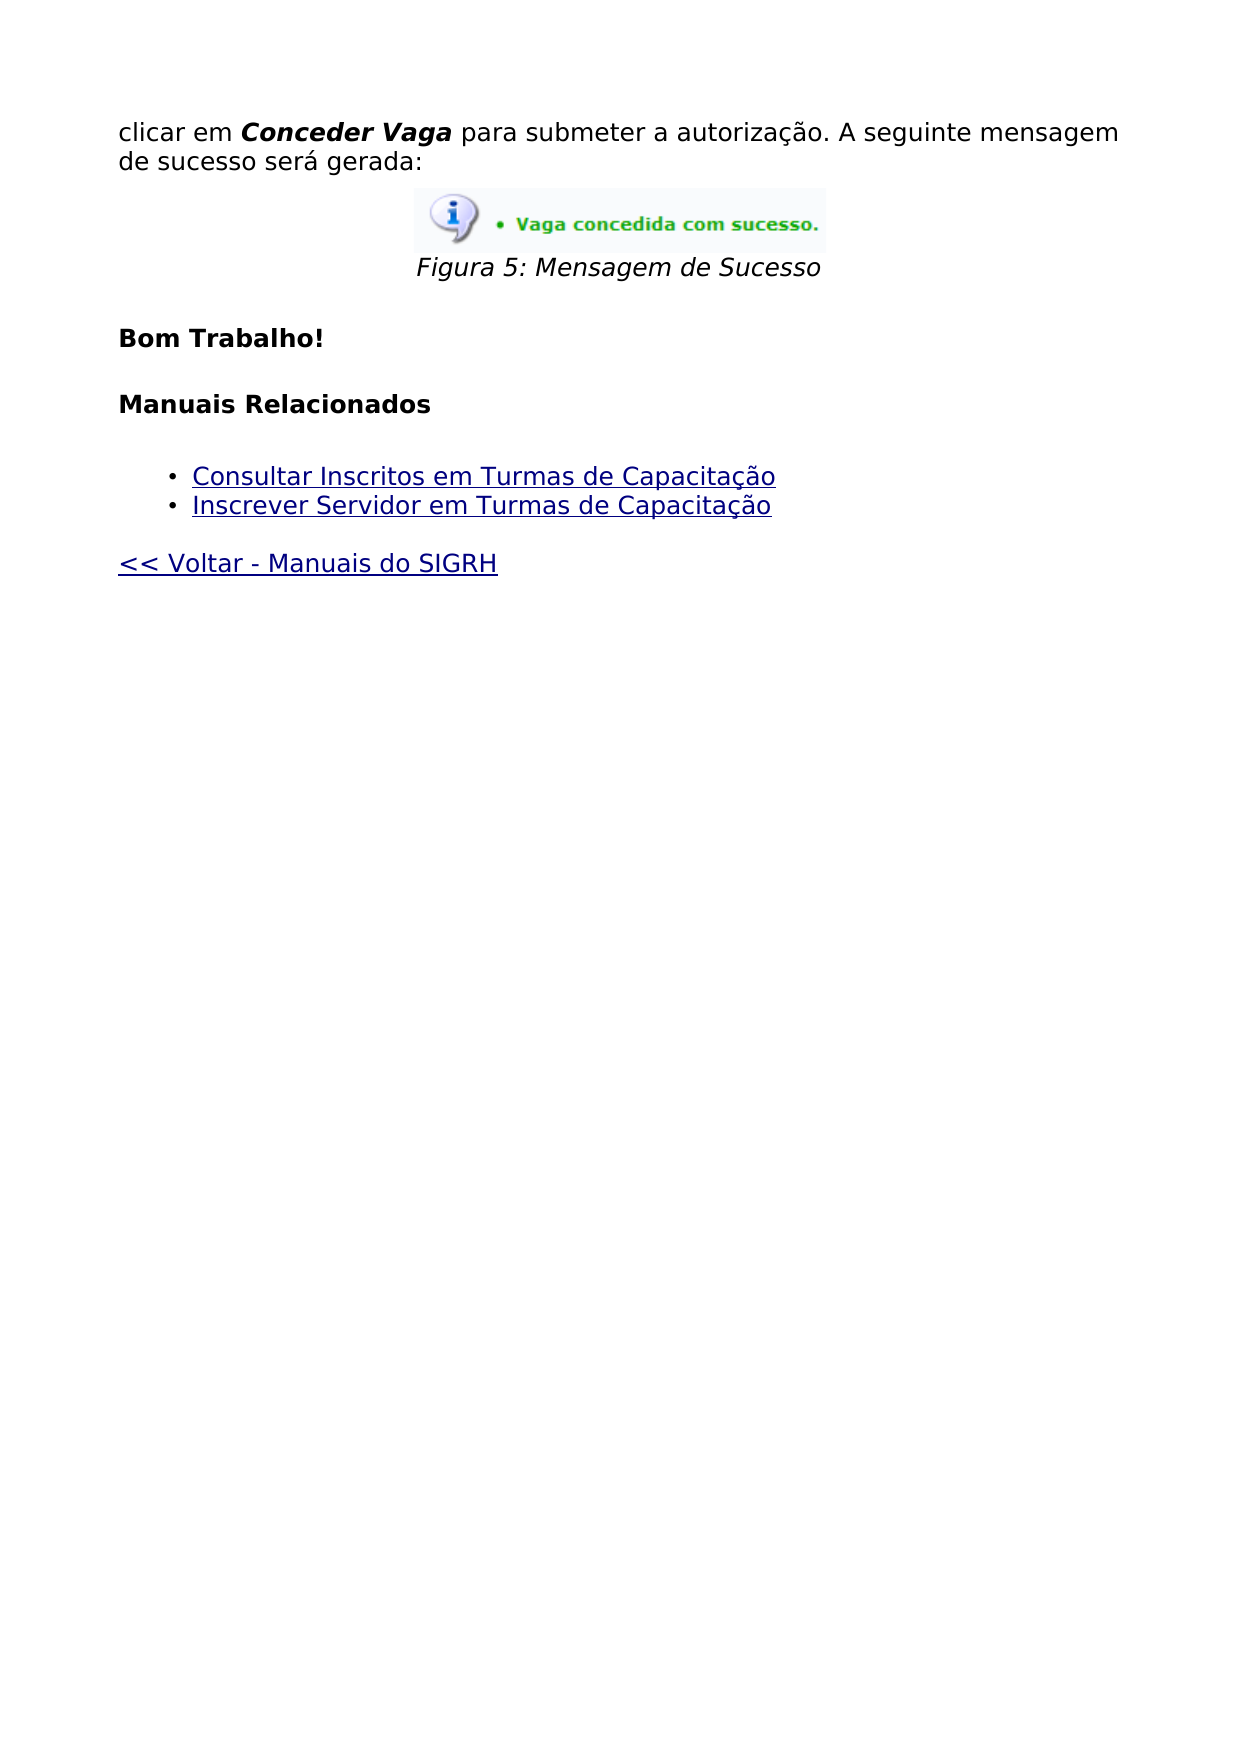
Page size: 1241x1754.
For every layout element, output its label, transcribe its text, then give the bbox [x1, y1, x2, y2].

subtitle Manuais Relacionados [118, 391, 1122, 420]
list Inscrever Servidor em Turmas de Capacitação [177, 491, 1122, 520]
text Figura 5: Mensagem de Sucesso [414, 253, 826, 282]
text Bom Trabalho! [118, 324, 1122, 353]
text clicar em Conceder Vaga para submeter a autorização. A seguinte mensagem de sucesso será gerada: [118, 118, 1122, 176]
list Consultar Inscritos em Turmas de Capacitação [177, 462, 1122, 491]
text << Voltar - Manuais do SIGRH [118, 549, 1122, 579]
picture [413, 188, 827, 253]
